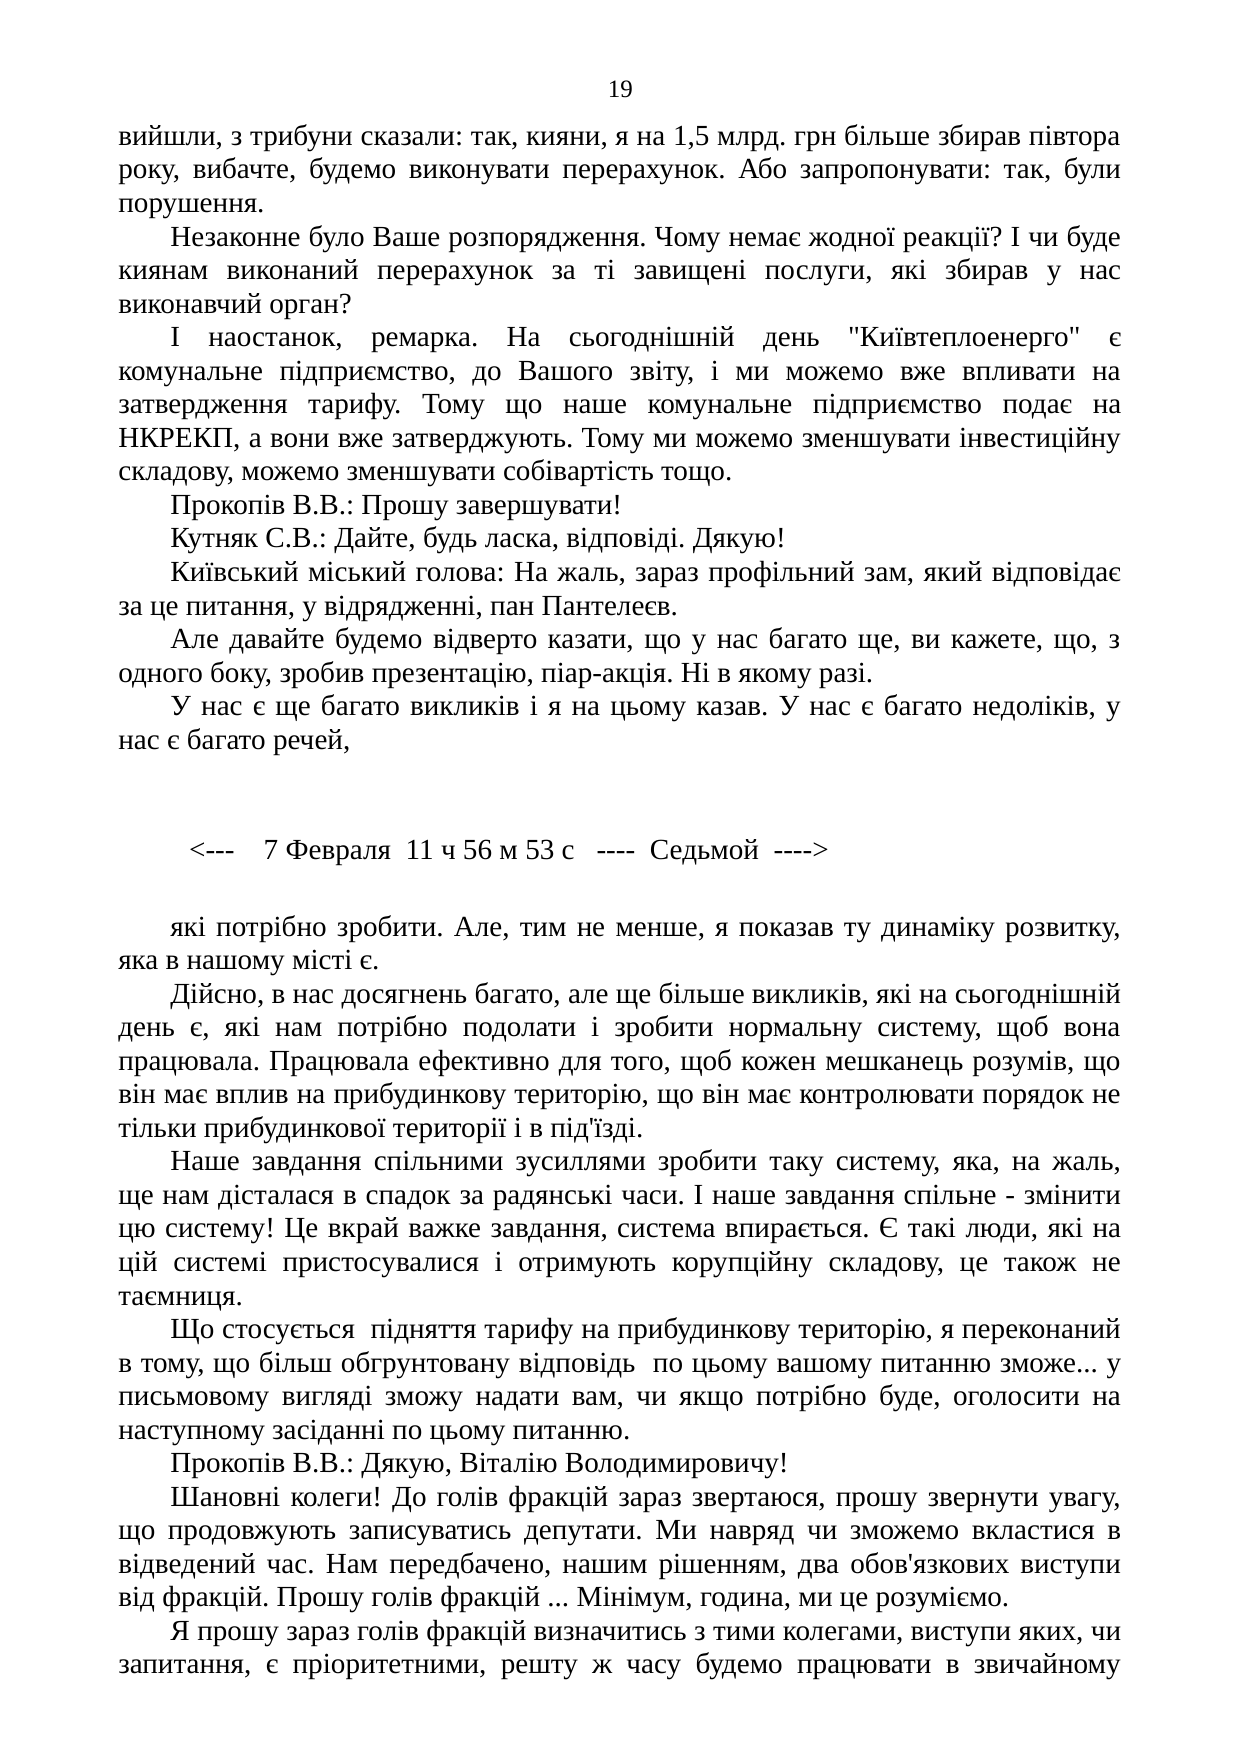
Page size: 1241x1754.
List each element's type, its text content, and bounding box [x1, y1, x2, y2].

text вийшли, з трибуни сказали: так, кияни, я на 1,5 млрд. грн більше збирав півтора року, вибачте, будемо виконувати перерахунок. Або запропонувати: так, були порушення. [118, 118, 1122, 219]
text Київський міський голова: На жаль, зараз профільний зам, який відповідає за це питання, у відрядженні, пан Пантелеєв. [118, 554, 1122, 621]
text Прокопів В.В.: Дякую, Віталію Володимировичу! [118, 1445, 1122, 1479]
text Наше завдання спільними зусиллями зробити таку систему, яка, на жаль, ще нам дісталася в спадок за радянські часи. І наше завдання спільне - змінити цю систему! Це вкрай важке завдання, система впирається. Є такі люди, які на цій системі пристосувалися і отримують корупційну складову, це також не таємниця. [118, 1143, 1122, 1311]
text Шановні колеги! До голів фракцій зараз звертаюся, прошу звернути увагу, що продовжують записуватись депутати. Ми навряд чи зможемо вкластися в відведений час. Нам передбачено, нашим рішенням, два обов'язкових виступи від фракцій. Прошу голів фракцій ... Мінімум, година, ми це розуміємо. [118, 1479, 1122, 1613]
text Прокопів В.В.: Прошу завершувати! [118, 487, 1122, 521]
text Я прошу зараз голів фракцій визначитись з тими колегами, виступи яких, чи запитання, є пріоритетними, решту ж часу будемо працювати в звичайному [118, 1613, 1122, 1680]
text які потрібно зробити. Але, тим не менше, я показав ту динаміку розвитку, яка в нашому місті є. [118, 909, 1122, 976]
text Але давайте будемо відверто казати, що у нас багато ще, ви кажете, що, з одного боку, зробив презентацію, піар-акція. Ні в якому разі. [118, 621, 1122, 688]
text Що стосується підняття тарифу на прибудинкову територію, я переконаний в тому, що більш обгрунтовану відповідь по цьому вашому питанню зможе... у письмовому вигляді зможу надати вам, чи якщо потрібно буде, оголосити на наступному засіданні по цьому питанню. [118, 1311, 1122, 1445]
text У нас є ще багато викликів і я на цьому казав. У нас є багато недоліків, у нас є багато речей, [118, 688, 1122, 755]
text І наостанок, ремарка. На сьогоднішній день "Київтеплоенерго" є комунальне підприємство, до Вашого звіту, і ми можемо вже впливати на затвердження тарифу. Тому що наше комунальне підприємство подає на НКРЕКП, а вони вже затверджують. Тому ми можемо зменшувати інвестиційну складову, можемо зменшувати собівартість тощо. [118, 319, 1122, 487]
text Дійсно, в нас досягнень багато, але ще більше викликів, які на сьогоднішній день є, які нам потрібно подолати і зробити нормальну систему, щоб вона працювала. Працювала ефективно для того, щоб кожен мешканець розумів, що він має вплив на прибудинкову територію, що він має контролювати порядок не тільки прибудинкової території і в під'їзді. [118, 976, 1122, 1143]
text <--- 7 Февраля 11 ч 56 м 53 с ---- Седьмой ----> [118, 789, 1122, 875]
text Незаконне було Ваше розпорядження. Чому немає жодної реакції? І чи буде киянам виконаний перерахунок за ті завищені послуги, які збирав у нас виконавчий орган? [118, 219, 1122, 319]
text Кутняк С.В.: Дайте, будь ласка, відповіді. Дякую! [118, 521, 1122, 554]
